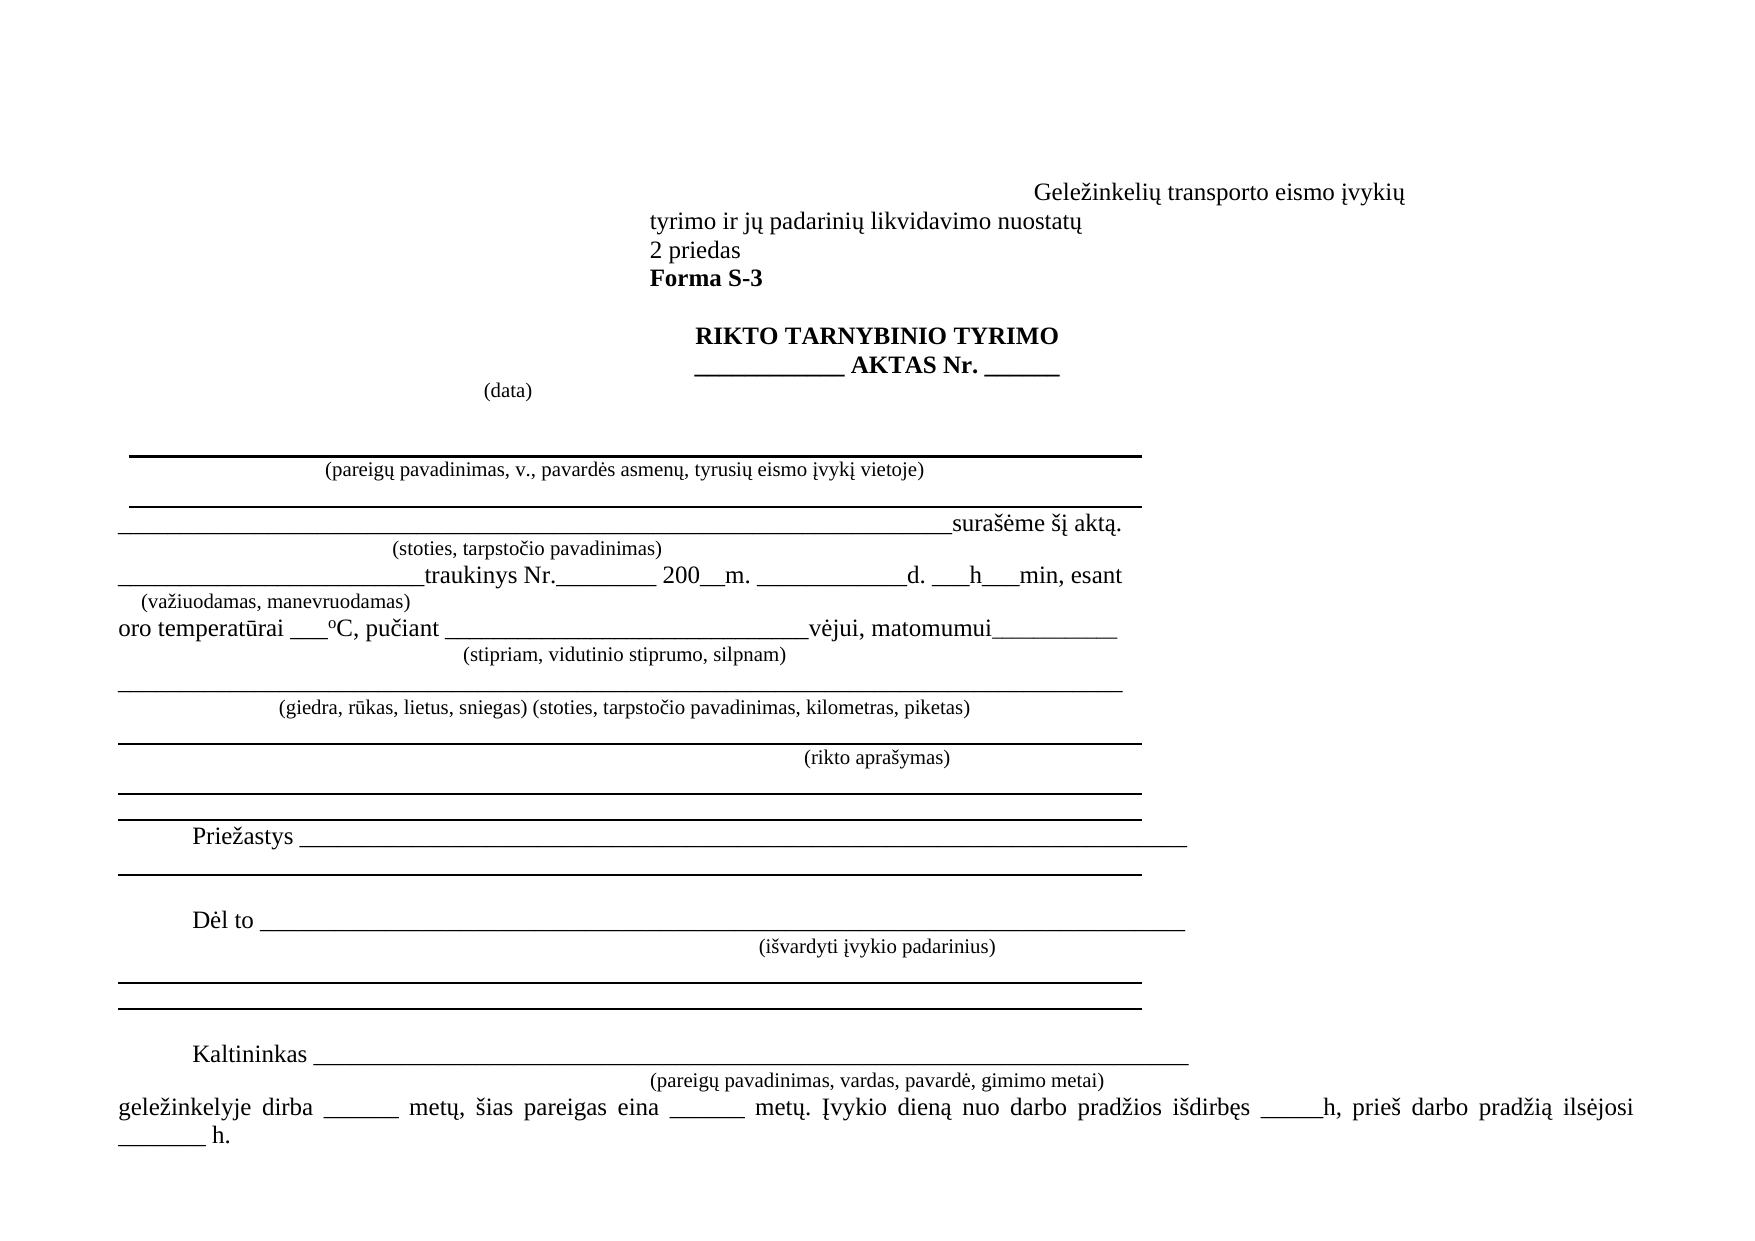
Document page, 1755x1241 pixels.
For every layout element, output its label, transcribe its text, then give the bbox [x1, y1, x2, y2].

text traukinys Nr.________ 200__m. ____________d. ___h___min, esant [118, 560, 1636, 589]
text surašėme šį aktą. [118, 508, 1636, 536]
text RIKTO TARNYBINIO TYRIMO [118, 321, 1636, 350]
text Priežastys _______________________________________________________________________ [118, 821, 1636, 850]
text (giedra, rūkas, lietus, sniegas) (stoties, tarpstočio pavadinimas, kilometras, piketas) [118, 695, 1636, 719]
text (rikto aprašymas) [118, 745, 1636, 769]
text (pareigų pavadinimas, v., pavardės asmenų, tyrusių eismo įvykį vietoje) [118, 457, 1636, 481]
table_header [118, 769, 1142, 793]
text Geležinkelių transporto eismo įvykių [650, 177, 1636, 206]
table_header [118, 958, 1142, 982]
text (data) [118, 378, 1636, 402]
text (stoties, tarpstočio pavadinimas) [118, 536, 1636, 560]
text Forma S-3 [118, 263, 1710, 292]
text Dėl to __________________________________________________________________________ [118, 905, 1636, 934]
text tyrimo ir jų padarinių likvidavimo nuostatų [118, 206, 1636, 235]
table_header [118, 850, 1142, 874]
text (pareigų pavadinimas, vardas, pavardė, gimimo metai) [118, 1068, 1636, 1092]
text geležinkelyje dirba ______ metų, šias pareigas eina ______ metų. Įvykio dieną nuo darbo pradžios išdirbęs _____h, prieš darbo pradžią ilsėjosi _______ h. [118, 1092, 1636, 1149]
text oro temperatūrai ___oC, pučiant vėjui, matomumui____________ [118, 613, 1636, 642]
table_cell [118, 795, 1142, 819]
table_header [118, 719, 1142, 743]
text Kaltininkas ______________________________________________________________________ [118, 1039, 1636, 1068]
text ____________ AKTAS Nr. ______ [118, 350, 1636, 378]
table_header [129, 431, 1142, 455]
text (išvardyti įvykio padarinius) [118, 934, 1636, 958]
text (stipriam, vidutinio stiprumo, silpnam) [118, 642, 1636, 666]
table_cell [118, 984, 1142, 1008]
text 2 priedas [118, 235, 1636, 263]
table_header [129, 481, 1142, 506]
text (važiuodamas, manevruodamas) [118, 589, 1636, 613]
